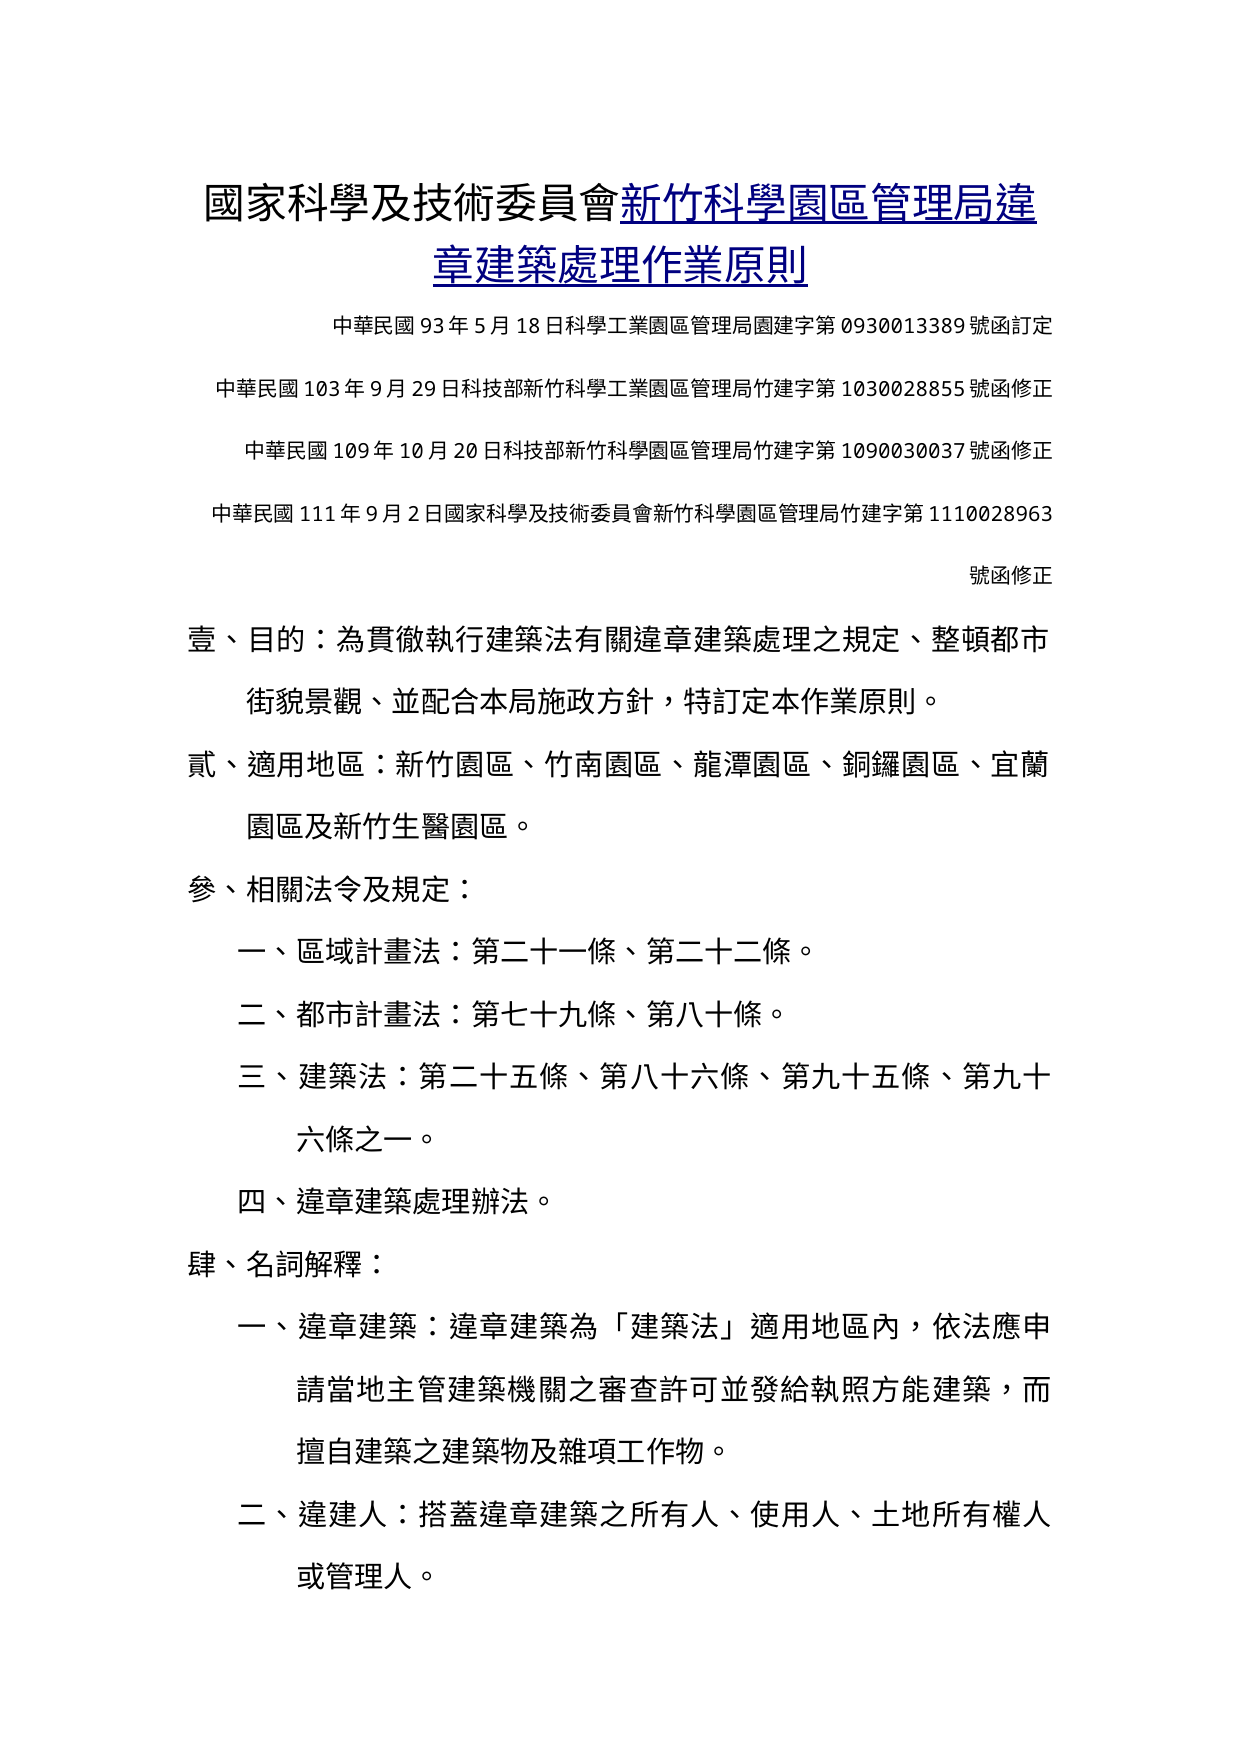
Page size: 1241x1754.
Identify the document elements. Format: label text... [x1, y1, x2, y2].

text 三、建築法：第二十五條、第八十六條、第九十五條、第九十六條之一。 [237, 1033, 1053, 1158]
text 中華民國111年9月2日國家科學及技術委員會新竹科學園區管理局竹建字第1110028963號函修正 [187, 471, 1053, 596]
text 壹、目的：為貫徹執行建築法有關違章建築處理之規定、整頓都市街貌景觀、並配合本局施政方針，特訂定本作業原則。 [187, 596, 1053, 721]
text 一、違章建築：違章建築為「建築法」適用地區內，依法應申請當地主管建築機關之審查許可並發給執照方能建築，而擅自建築之建築物及雜項工作物。 [237, 1283, 1053, 1471]
text 二、違建人：搭蓋違章建築之所有人、使用人、土地所有權人或管理人。 [237, 1471, 1053, 1596]
text 參、相關法令及規定： [187, 846, 1053, 908]
text 中華民國103年9月29日科技部新竹科學工業園區管理局竹建字第1030028855號函修正 [187, 346, 1053, 408]
text 四、違章建築處理辦法。 [237, 1158, 1053, 1221]
text 一、區域計畫法：第二十一條、第二十二條。 [237, 908, 1053, 971]
text 中華民國93年5月18日科學工業園區管理局園建字第0930013389號函訂定 [187, 283, 1053, 346]
text 國家科學及技術委員會新竹科學園區管理局違章建築處理作業原則 [187, 158, 1053, 283]
text 中華民國109年10月20日科技部新竹科學園區管理局竹建字第1090030037號函修正 [187, 408, 1053, 471]
text 二、都市計畫法：第七十九條、第八十條。 [237, 971, 1053, 1033]
text 肆、名詞解釋： [187, 1221, 1053, 1283]
text 貳、適用地區：新竹園區、竹南園區、龍潭園區、銅鑼園區、宜蘭園區及新竹生醫園區。 [187, 721, 1053, 846]
